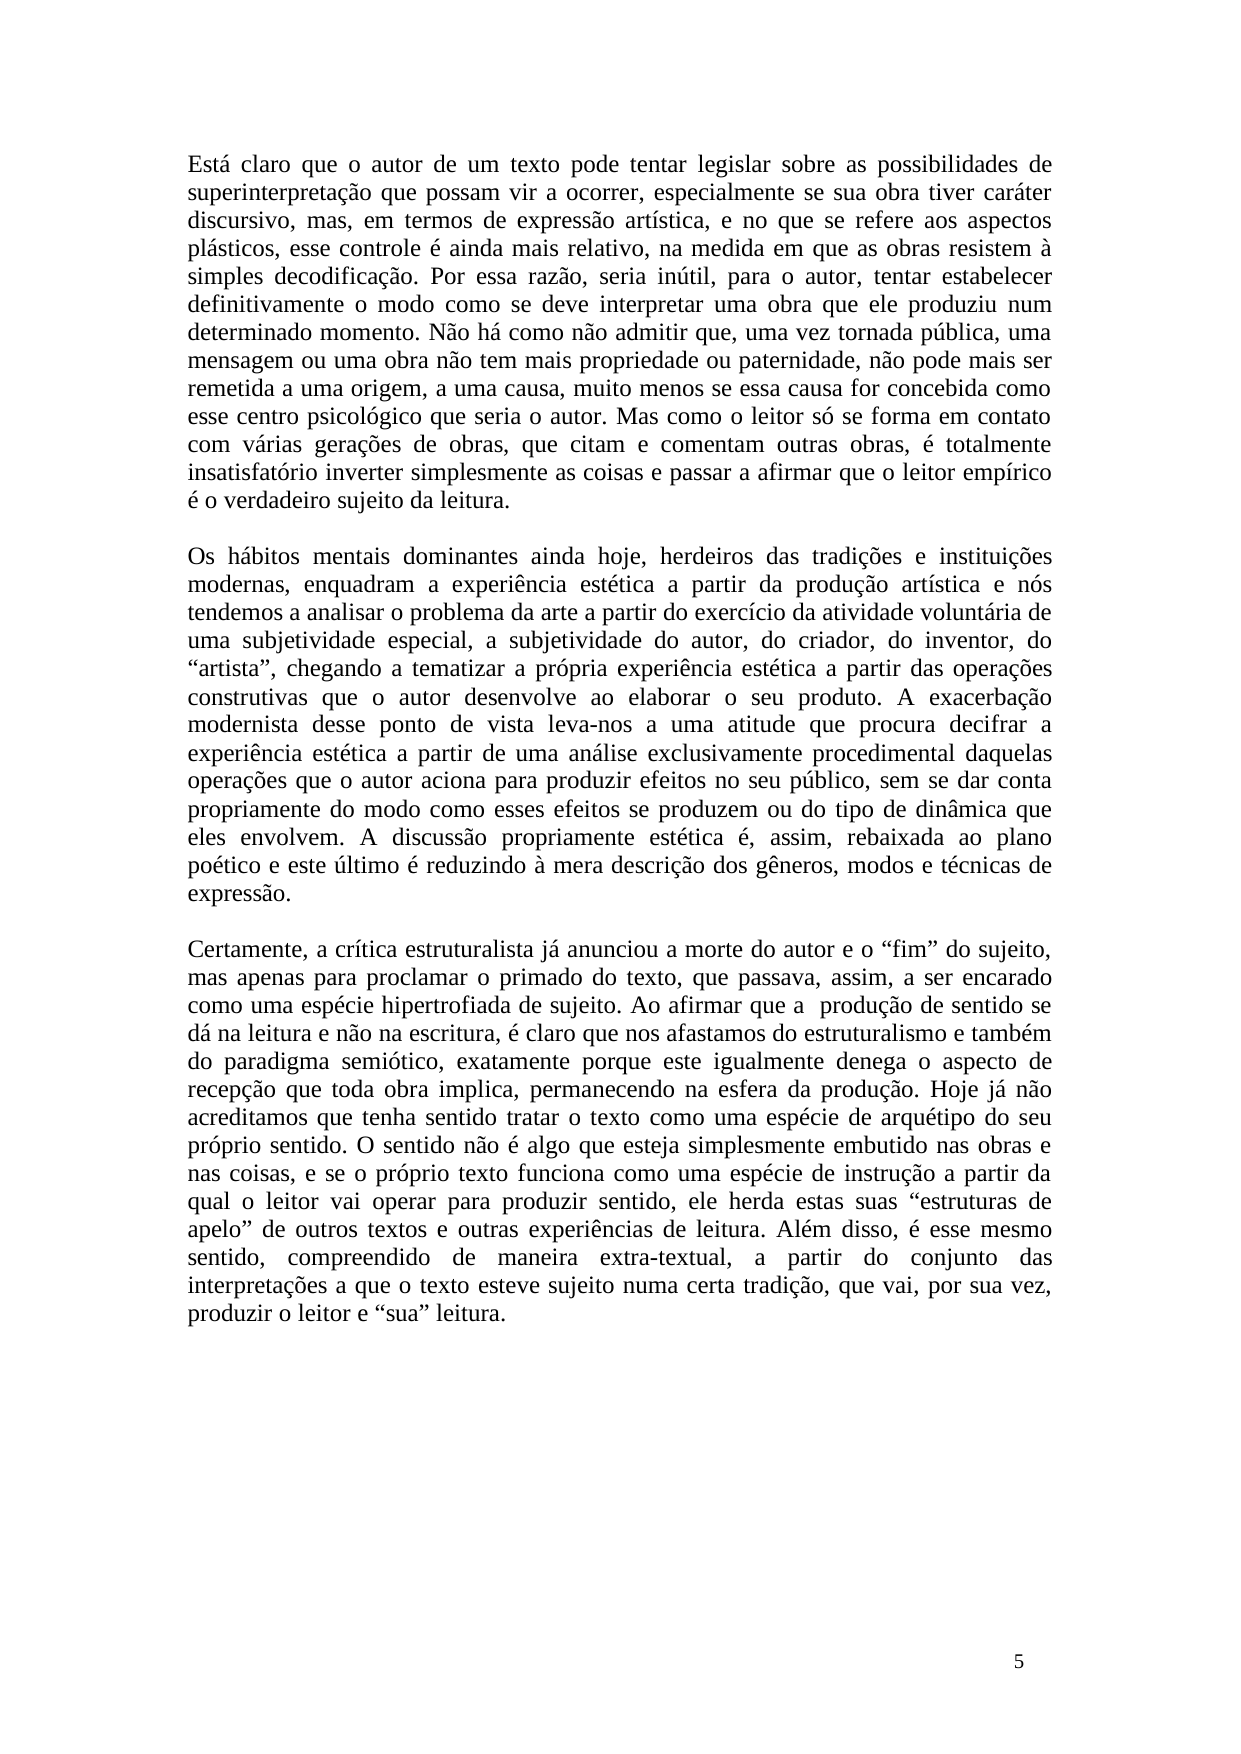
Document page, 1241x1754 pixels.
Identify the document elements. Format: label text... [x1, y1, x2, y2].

text Os hábitos mentais dominantes ainda hoje, herdeiros das tradições e instituições modernas, enquadram a experiência estética a partir da produção artística e nós tendemos a analisar o problema da arte a partir do exercício da atividade voluntária de uma subjetividade especial, a subjetividade do autor, do criador, do inventor, do “artista”, chegando a tematizar a própria experiência estética a partir das operações construtivas que o autor desenvolve ao elaborar o seu produto. A exacerbação modernista desse ponto de vista leva-nos a uma atitude que procura decifrar a experiência estética a partir de uma análise exclusivamente procedimental daquelas operações que o autor aciona para produzir efeitos no seu público, sem se dar conta propriamente do modo como esses efeitos se produzem ou do tipo de dinâmica que eles envolvem. A discussão propriamente estética é, assim, rebaixada ao plano poético e este último é reduzindo à mera descrição dos gêneros, modos e técnicas de expressão. [187, 542, 1053, 907]
text Está claro que o autor de um texto pode tentar legislar sobre as possibilidades de superinterpretação que possam vir a ocorrer, especialmente se sua obra tiver caráter discursivo, mas, em termos de expressão artística, e no que se refere aos aspectos plásticos, esse controle é ainda mais relativo, na medida em que as obras resistem à simples decodificação. Por essa razão, seria inútil, para o autor, tentar estabelecer definitivamente o modo como se deve interpretar uma obra que ele produziu num determinado momento. Não há como não admitir que, uma vez tornada pública, uma mensagem ou uma obra não tem mais propriedade ou paternidade, não pode mais ser remetida a uma origem, a uma causa, muito menos se essa causa for concebida como esse centro psicológico que seria o autor. Mas como o leitor só se forma em contato com várias gerações de obras, que citam e comentam outras obras, é totalmente insatisfatório inverter simplesmente as coisas e passar a afirmar que o leitor empírico é o verdadeiro sujeito da leitura. [187, 150, 1053, 514]
text Certamente, a crítica estruturalista já anunciou a morte do autor e o “fim” do sujeito, mas apenas para proclamar o primado do texto, que passava, assim, a ser encarado como uma espécie hipertrofiada de sujeito. Ao afirmar que a produção de sentido se dá na leitura e não na escritura, é claro que nos afastamos do estruturalismo e também do paradigma semiótico, exatamente porque este igualmente denega o aspecto de recepção que toda obra implica, permanecendo na esfera da produção. Hoje já não acreditamos que tenha sentido tratar o texto como uma espécie de arquétipo do seu próprio sentido. O sentido não é algo que esteja simplesmente embutido nas obras e nas coisas, e se o próprio texto funciona como uma espécie de instrução a partir da qual o leitor vai operar para produzir sentido, ele herda estas suas “estruturas de apelo” de outros textos e outras experiências de leitura. Além disso, é esse mesmo sentido, compreendido de maneira extra-textual, a partir do conjunto das interpretações a que o texto esteve sujeito numa certa tradição, que vai, por sua vez, produzir o leitor e “sua” leitura. [187, 934, 1053, 1327]
